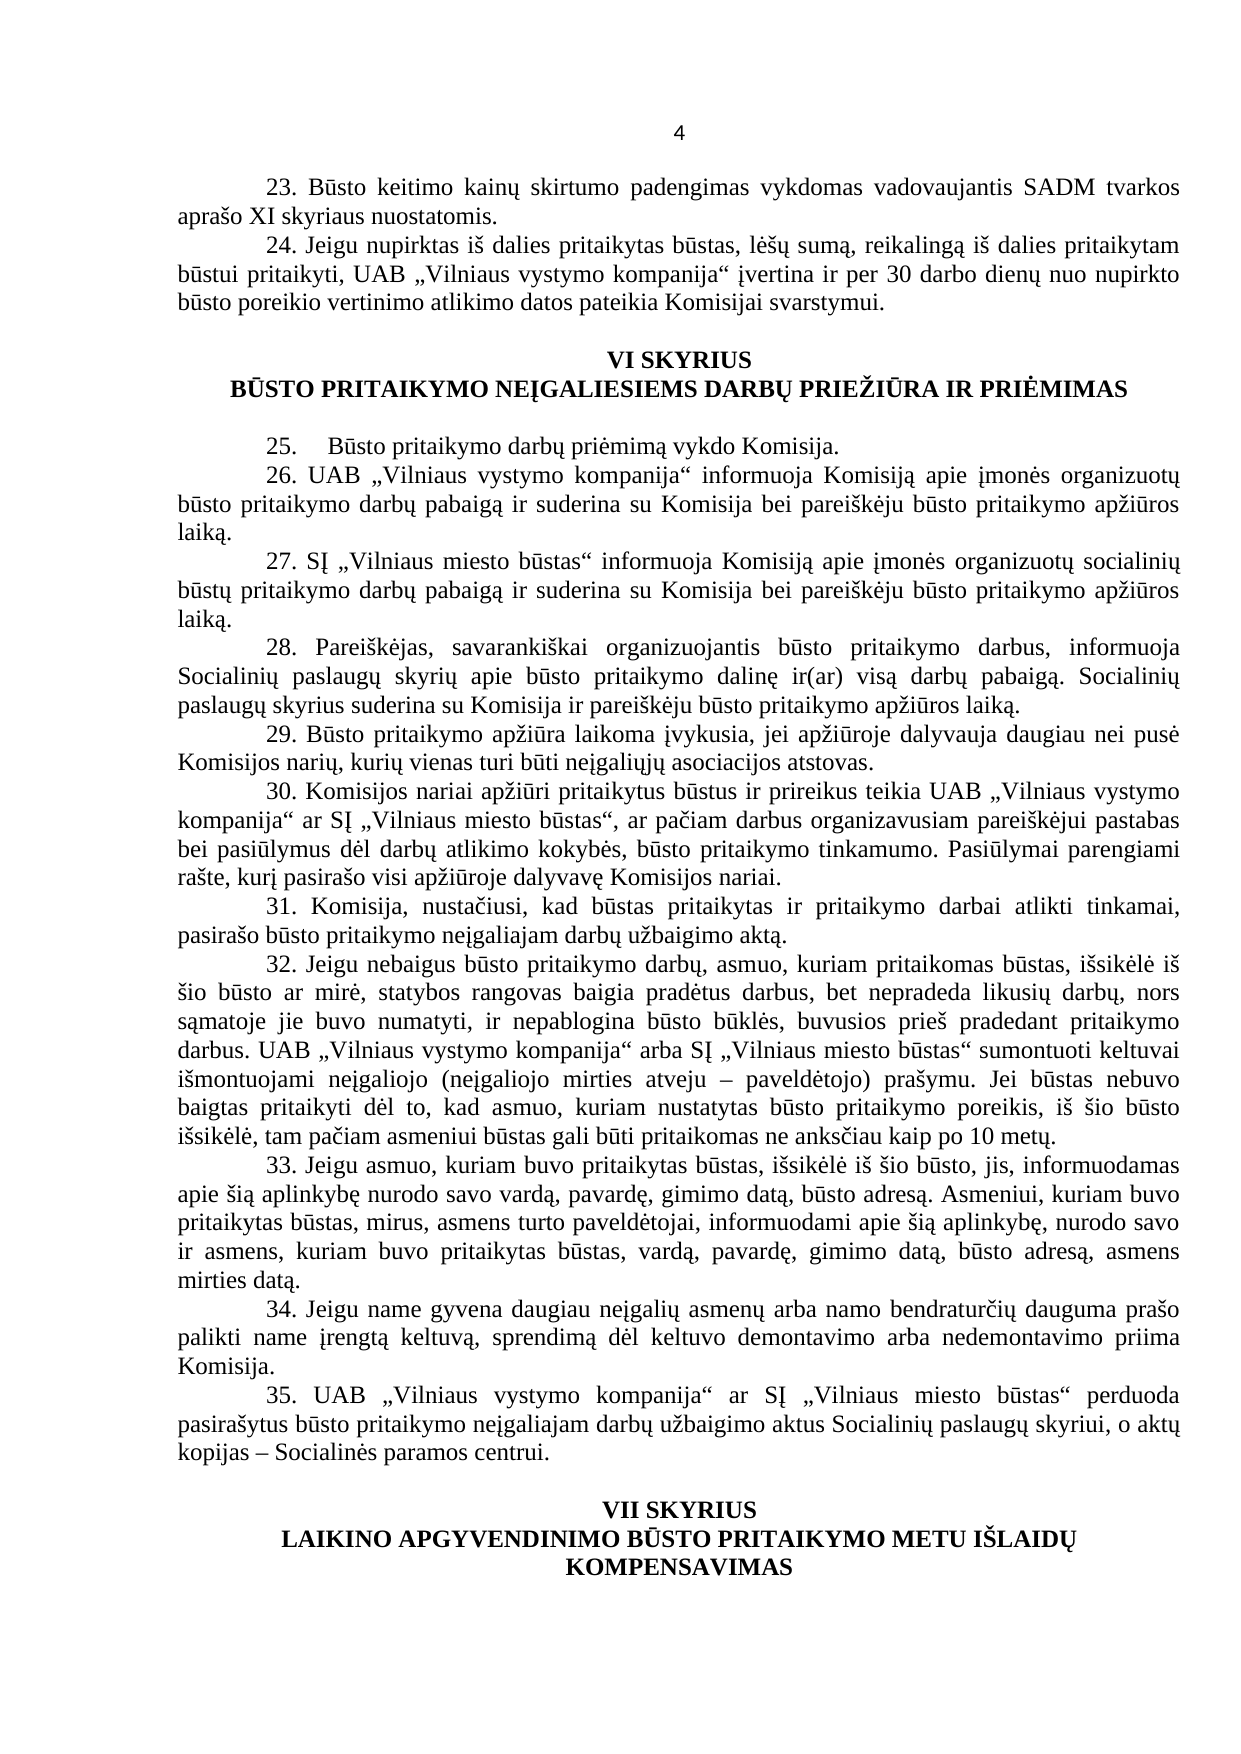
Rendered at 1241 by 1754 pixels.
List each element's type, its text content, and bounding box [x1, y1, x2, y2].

text VII SKYRIUS [177, 1495, 1181, 1524]
text 35. UAB „Vilniaus vystymo kompanija“ ar SĮ „Vilniaus miesto būstas“ perduoda pasirašytus būsto pritaikymo neįgaliajam darbų užbaigimo aktus Socialinių paslaugų skyriui, o aktų kopijas – Socialinės paramos centrui. [177, 1380, 1181, 1466]
text 30. Komisijos nariai apžiūri pritaikytus būstus ir prireikus teikia UAB „Vilniaus vystymo kompanija“ ar SĮ „Vilniaus miesto būstas“, ar pačiam darbus organizavusiam pareiškėjui pastabas bei pasiūlymus dėl darbų atlikimo kokybės, būsto pritaikymo tinkamumo. Pasiūlymai parengiami rašte, kurį pasirašo visi apžiūroje dalyvavę Komisijos nariai. [177, 776, 1181, 891]
text LAIKINO APGYVENDINIMO BŪSTO PRITAIKYMO METU IŠLAIDŲ KOMPENSAVIMAS [177, 1524, 1181, 1581]
text 26. UAB „Vilniaus vystymo kompanija“ informuoja Komisiją apie įmonės organizuotų būsto pritaikymo darbų pabaigą ir suderina su Komisija bei pareiškėju būsto pritaikymo apžiūros laiką. [177, 460, 1181, 546]
text 27. SĮ „Vilniaus miesto būstas“ informuoja Komisiją apie įmonės organizuotų socialinių būstų pritaikymo darbų pabaigą ir suderina su Komisija bei pareiškėju būsto pritaikymo apžiūros laiką. [177, 546, 1181, 632]
text 28. Pareiškėjas, savarankiškai organizuojantis būsto pritaikymo darbus, informuoja Socialinių paslaugų skyrių apie būsto pritaikymo dalinę ir(ar) visą darbų pabaigą. Socialinių paslaugų skyrius suderina su Komisija ir pareiškėju būsto pritaikymo apžiūros laiką. [177, 632, 1181, 719]
text VI SKYRIUS [177, 345, 1181, 374]
text 29. Būsto pritaikymo apžiūra laikoma įvykusia, jei apžiūroje dalyvauja daugiau nei pusė Komisijos narių, kurių vienas turi būti neįgaliųjų asociacijos atstovas. [177, 719, 1181, 776]
text 34. Jeigu name gyvena daugiau neįgalių asmenų arba namo bendraturčių dauguma prašo palikti name įrengtą keltuvą, sprendimą dėl keltuvo demontavimo arba nedemontavimo priima Komisija. [177, 1294, 1181, 1380]
text 31. Komisija, nustačiusi, kad būstas pritaikytas ir pritaikymo darbai atlikti tinkamai, pasirašo būsto pritaikymo neįgaliajam darbų užbaigimo aktą. [177, 891, 1181, 949]
text 32. Jeigu nebaigus būsto pritaikymo darbų, asmuo, kuriam pritaikomas būstas, išsikėlė iš šio būsto ar mirė, statybos rangovas baigia pradėtus darbus, bet nepradeda likusių darbų, nors sąmatoje jie buvo numatyti, ir nepablogina būsto būklės, buvusios prieš pradedant pritaikymo darbus. UAB „Vilniaus vystymo kompanija“ arba SĮ „Vilniaus miesto būstas“ sumontuoti keltuvai išmontuojami neįgaliojo (neįgaliojo mirties atveju – paveldėtojo) prašymu. Jei būstas nebuvo baigtas pritaikyti dėl to, kad asmuo, kuriam nustatytas būsto pritaikymo poreikis, iš šio būsto išsikėlė, tam pačiam asmeniui būstas gali būti pritaikomas ne anksčiau kaip po 10 metų. [177, 949, 1181, 1150]
text BŪSTO PRITAIKYMO NEĮGALIESIEMS DARBŲ PRIEŽIŪRA IR PRIĖMIMAS [177, 374, 1181, 402]
text 24. Jeigu nupirktas iš dalies pritaikytas būstas, lėšų sumą, reikalingą iš dalies pritaikytam būstui pritaikyti, UAB „Vilniaus vystymo kompanija“ įvertina ir per 30 darbo dienų nuo nupirkto būsto poreikio vertinimo atlikimo datos pateikia Komisijai svarstymui. [177, 230, 1181, 316]
text 25. Būsto pritaikymo darbų priėmimą vykdo Komisija. [177, 431, 1181, 460]
text 23. Būsto keitimo kainų skirtumo padengimas vykdomas vadovaujantis SADM tvarkos aprašo XI skyriaus nuostatomis. [177, 172, 1181, 230]
text 33. Jeigu asmuo, kuriam buvo pritaikytas būstas, išsikėlė iš šio būsto, jis, informuodamas apie šią aplinkybę nurodo savo vardą, pavardę, gimimo datą, būsto adresą. Asmeniui, kuriam buvo pritaikytas būstas, mirus, asmens turto paveldėtojai, informuodami apie šią aplinkybę, nurodo savo ir asmens, kuriam buvo pritaikytas būstas, vardą, pavardę, gimimo datą, būsto adresą, asmens mirties datą. [177, 1150, 1181, 1294]
